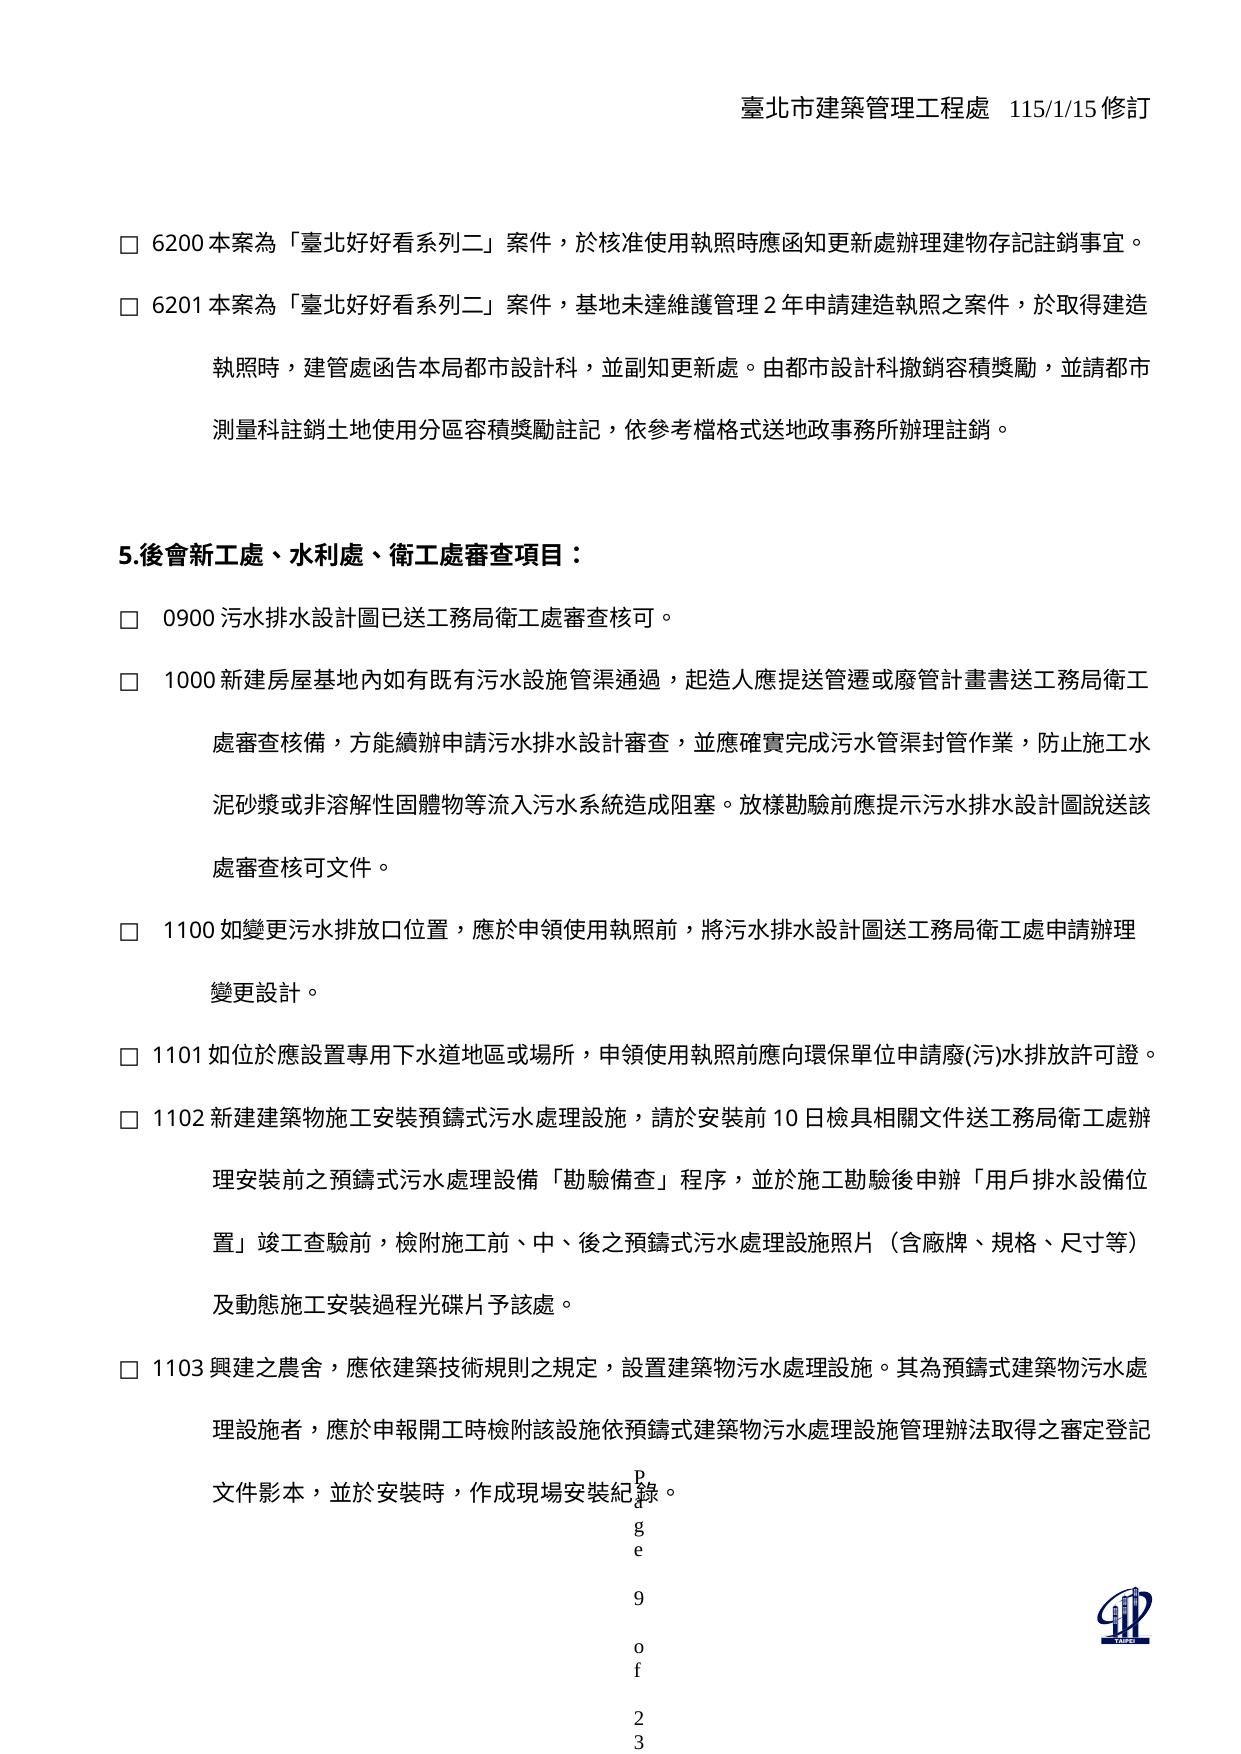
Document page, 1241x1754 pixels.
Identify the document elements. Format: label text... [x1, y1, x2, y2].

text □ 1000新建房屋基地內如有既有污水設施管渠通過，起造人應提送管遷或廢管計畫書送工務局衛工處審查核備，方能續辦申請污水排水設計審查，並應確實完成污水管渠封管作業，防止施工水泥砂漿或非溶解性固體物等流入污水系統造成阻塞。放樣勘驗前應提示污水排水設計圖說送該處審查核可文件。 [118, 637, 1152, 887]
text □ 1102新建建築物施工安裝預鑄式污水處理設施，請於安裝前10日檢具相關文件送工務局衛工處辦理安裝前之預鑄式污水處理設備「勘驗備查」程序，並於施工勘驗後申辦「用戶排水設備位置」竣工查驗前，檢附施工前、中、後之預鑄式污水處理設施照片（含廠牌、規格、尺寸等）及動態施工安裝過程光碟片予該處。 [118, 1074, 1152, 1324]
text 5.後會新工處、水利處、衛工處審查項目： [118, 512, 1220, 574]
text □ 0900污水排水設計圖已送工務局衛工處審查核可。 [118, 574, 1152, 637]
text □ 6200本案為「臺北好好看系列二」案件，於核准使用執照時應函知更新處辦理建物存記註銷事宜。 [118, 199, 1152, 262]
text □ 6201本案為「臺北好好看系列二」案件，基地未達維護管理2年申請建造執照之案件，於取得建造執照時，建管處函告本局都市設計科，並副知更新處。由都市設計科撤銷容積獎勵，並請都市測量科註銷土地使用分區容積獎勵註記，依參考檔格式送地政事務所辦理註銷。 [118, 262, 1152, 449]
text □ 1100如變更污水排放口位置，應於申領使用執照前，將污水排水設計圖送工務局衛工處申請辦理變更設計。 [118, 887, 1152, 1012]
text □ 1103興建之農舍，應依建築技術規則之規定，設置建築物污水處理設施。其為預鑄式建築物污水處理設施者，應於申報開工時檢附該設施依預鑄式建築物污水處理設施管理辦法取得之審定登記文件影本，並於安裝時，作成現場安裝紀錄。 [118, 1324, 1152, 1512]
text □ 1101如位於應設置專用下水道地區或場所，申領使用執照前應向環保單位申請廢(污)水排放許可證。 [118, 1012, 1152, 1074]
